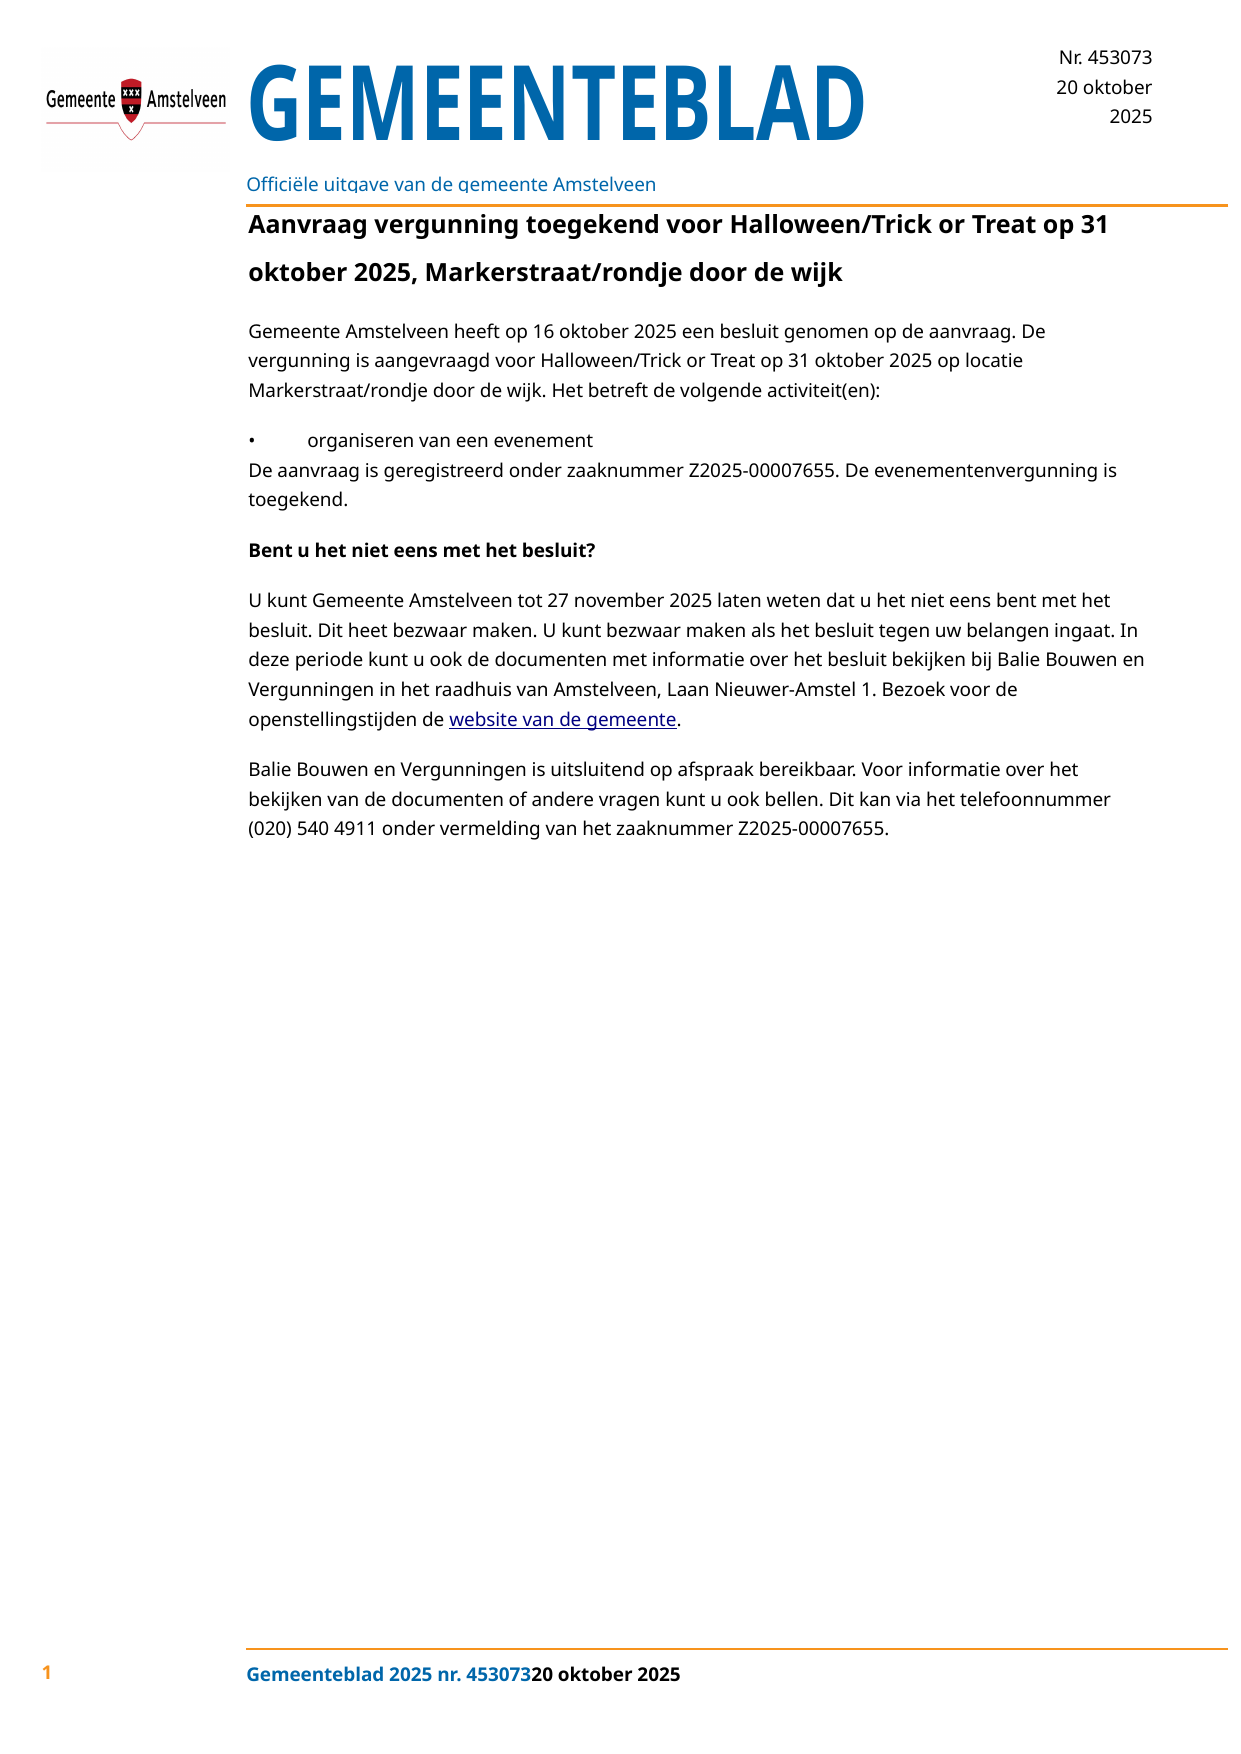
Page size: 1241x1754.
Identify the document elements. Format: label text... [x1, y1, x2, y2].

text Aanvraag vergunning toegekend voor Halloween/Trick or Treat op 31 oktober 2025, Markerstraat/rondje door de wijk [248, 207, 1152, 288]
text De aanvraag is geregistreerd onder zaaknummer Z2025-00007655. De evenementenvergunning is toegekend. [248, 457, 1152, 512]
text Gemeente Amstelveen heeft op 16 oktober 2025 een besluit genomen op de aanvraag. De vergunning is aangevraagd voor Halloween/Trick or Treat op 31 oktober 2025 op locatie Markerstraat/rondje door de wijk. Het betreft de volgende activiteit(en): [248, 318, 1152, 403]
text Balie Bouwen en Vergunningen is uitsluitend op afspraak bereikbaar. Voor informatie over het bekijken van de documenten of andere vragen kunt u ook bellen. Dit kan via het telefoonnummer (020) 540 4911 onder vermelding van het zaaknummer Z2025-00007655. [248, 756, 1152, 841]
text U kunt Gemeente Amstelveen tot 27 november 2025 laten weten dat u het niet eens bent met het besluit. Dit heet bezwaar maken. U kunt bezwaar maken als het besluit tegen uw belangen ingaat. In deze periode kunt u ook de documenten met informatie over het besluit bekijken bij Balie Bouwen en Vergunningen in het raadhuis van Amstelveen, Laan Nieuwer-Amstel 1. Bezoek voor de openstellingstijden de website van de gemeente. [248, 587, 1152, 732]
list organiseren van een evenement [248, 427, 1152, 453]
text Bent u het niet eens met het besluit? [248, 537, 1152, 563]
picture [41, 47, 231, 172]
